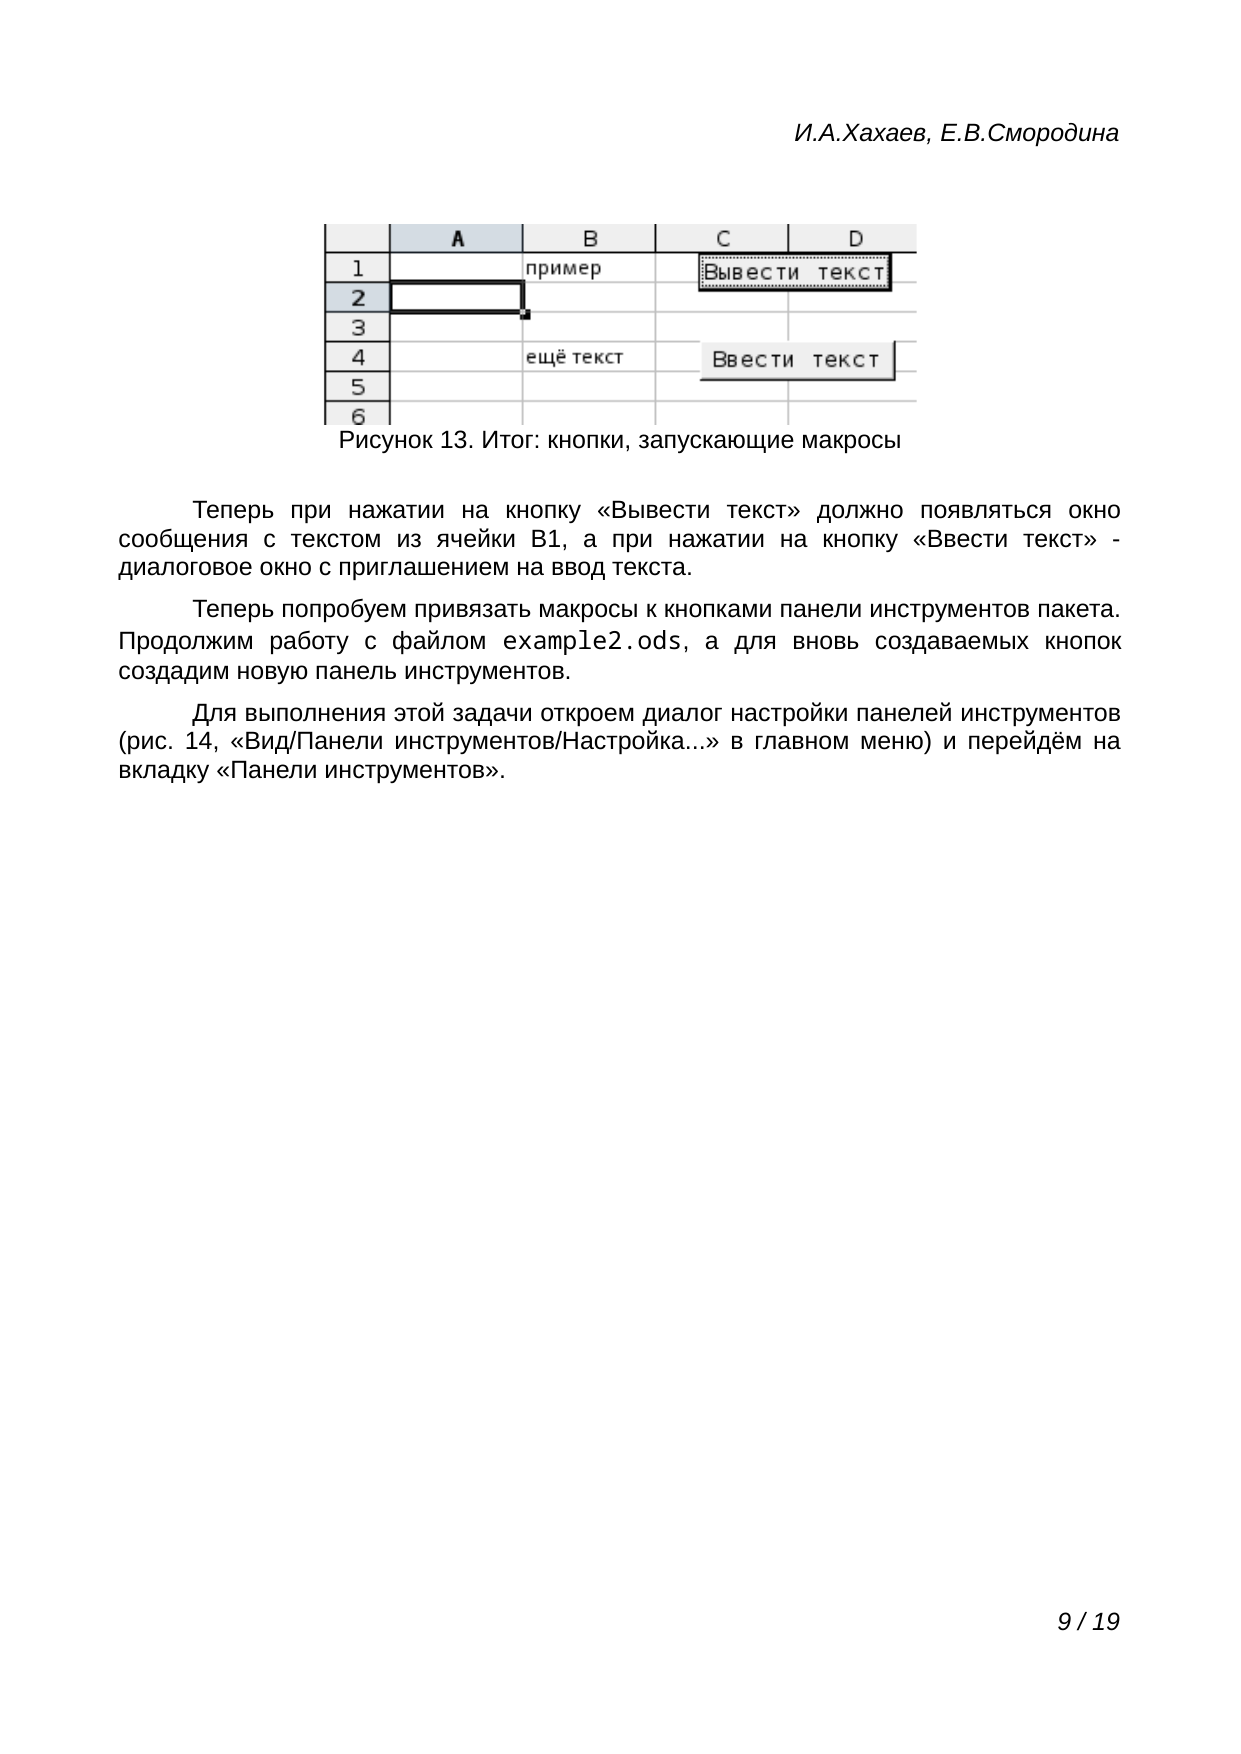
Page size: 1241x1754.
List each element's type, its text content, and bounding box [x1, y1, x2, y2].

picture [323, 224, 917, 425]
text Теперь при нажатии на кнопку «Вывести текст» должно появляться окно сообщения с текстом из ячейки B1, а при нажатии на кнопку «Ввести текст» - диалоговое окно с приглашением на ввод текста. [118, 495, 1122, 581]
text Для выполнения этой задачи откроем диалог настройки панелей инструментов (рис. 14, «Вид/Панели инструментов/Настройка...» в главном меню) и перейдём на вкладку «Панели инструментов». [118, 698, 1122, 784]
text Теперь попробуем привязать макросы к кнопками панели инструментов пакета. Продолжим работу с файлом example2.ods, а для вновь создаваемых кнопок создадим новую панель инструментов. [118, 593, 1122, 685]
text Рисунок 13. Итог: кнопки, запускающие макросы [323, 425, 917, 453]
